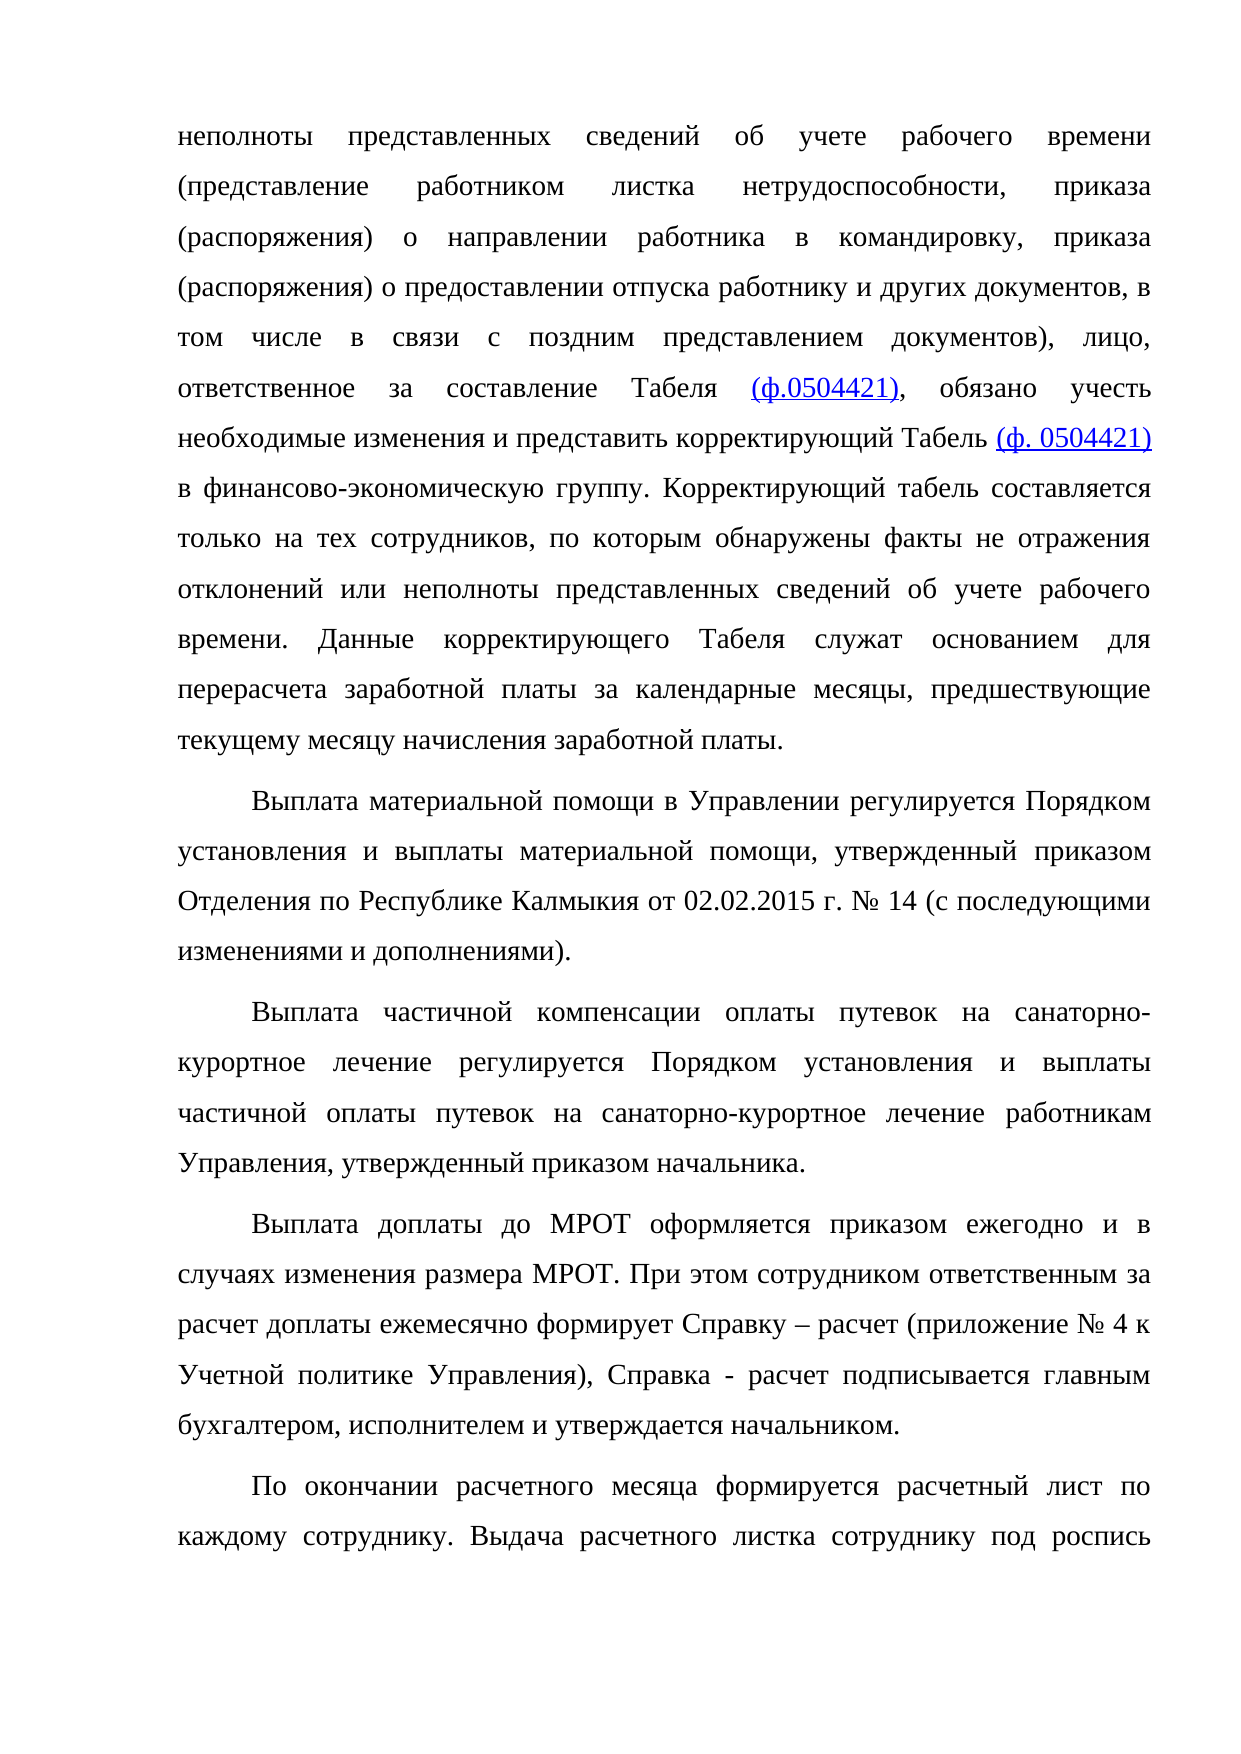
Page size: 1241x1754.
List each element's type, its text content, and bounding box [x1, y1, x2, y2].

text По окончании расчетного месяца формируется расчетный лист по каждому сотруднику. Выдача расчетного листка сотруднику под роспись [177, 1468, 1152, 1552]
text Выплата материальной помощи в Управлении регулируется Порядком установления и выплаты материальной помощи, утвержденный приказом Отделения по Республике Калмыкия от 02.02.2015 г. № 14 (с последующими изменениями и дополнениями). [177, 783, 1152, 967]
text неполноты представленных сведений об учете рабочего времени (представление работником листка нетрудоспособности, приказа (распоряжения) о направлении работника в командировку, приказа (распоряжения) о предоставлении отпуска работнику и других документов, в том числе в связи с поздним представлением документов), лицо, ответственное за составление Табеля (ф.0504421), обязано учесть необходимые изменения и представить корректирующий Табель (ф. 0504421) в финансово-экономическую группу. Корректирующий табель составляется только на тех сотрудников, по которым обнаружены факты не отражения отклонений или неполноты представленных сведений об учете рабочего времени. Данные корректирующего Табеля служат основанием для перерасчета заработной платы за календарные месяцы, предшествующие текущему месяцу начисления заработной платы. [177, 118, 1152, 755]
text Выплата доплаты до МРОТ оформляется приказом ежегодно и в случаях изменения размера МРОТ. При этом сотрудником ответственным за расчет доплаты ежемесячно формирует Справку – расчет (приложение № 4 к Учетной политике Управления), Справка - расчет подписывается главным бухгалтером, исполнителем и утверждается начальником. [177, 1206, 1152, 1441]
text Выплата частичной компенсации оплаты путевок на санаторно-курортное лечение регулируется Порядком установления и выплаты частичной оплаты путевок на санаторно-курортное лечение работникам Управления, утвержденный приказом начальника. [177, 994, 1152, 1179]
